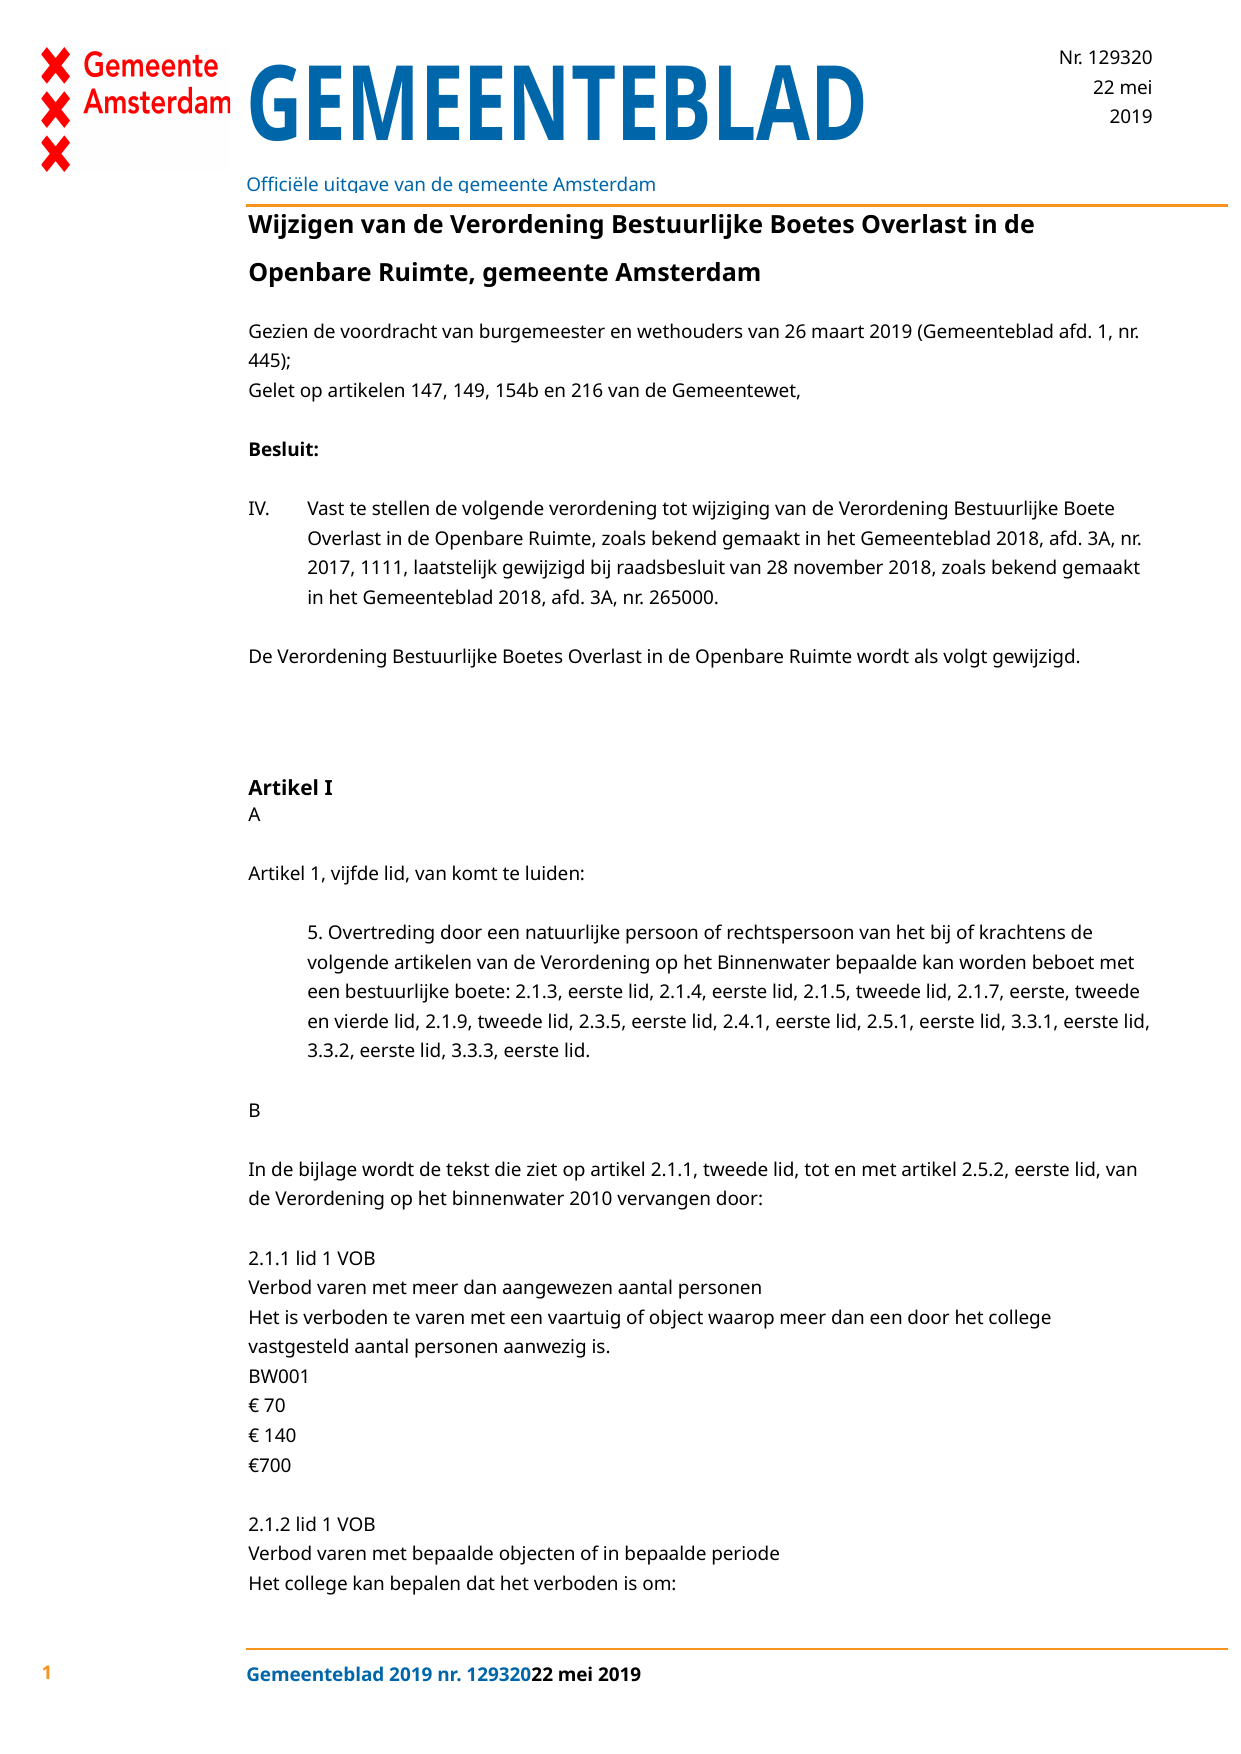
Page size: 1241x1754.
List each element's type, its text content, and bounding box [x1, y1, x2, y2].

text Gezien de voordracht van burgemeester en wethouders van 26 maart 2019 (Gemeenteblad afd. 1, nr. 445); [248, 318, 1152, 373]
text € 70 [248, 1393, 1152, 1418]
text € 140 [248, 1422, 1152, 1448]
text 2.1.2 lid 1 VOB [248, 1511, 1152, 1537]
text Artikel 1, vijfde lid, van komt te luiden: [248, 860, 1152, 886]
list 5. Overtreding door een natuurlijke persoon of rechtspersoon van het bij of krachtens de volgende artikelen van de Verordening op het Binnenwater bepaalde kan worden beboet met een bestuurlijke boete: 2.1.3, eerste lid, 2.1.4, eerste lid, 2.1.5, tweede lid, 2.1.7, eerste, tweede en vierde lid, 2.1.9, tweede lid, 2.3.5, eerste lid, 2.4.1, eerste lid, 2.5.1, eerste lid, 3.3.1, eerste lid, 3.3.2, eerste lid, 3.3.3, eerste lid. [248, 919, 1152, 1063]
text B [248, 1097, 1152, 1123]
picture [41, 47, 231, 172]
text Het is verboden te varen met een vaartuig of object waarop meer dan een door het college vastgesteld aantal personen aanwezig is. [248, 1304, 1152, 1359]
text Besluit: [248, 436, 1152, 462]
list Vast te stellen de volgende verordening tot wijziging van de Verordening Bestuurlijke Boete Overlast in de Openbare Ruimte, zoals bekend gemaakt in het Gemeenteblad 2018, afd. 3A, nr. 2017, 1111, laatstelijk gewijzigd bij raadsbesluit van 28 november 2018, zoals bekend gemaakt in het Gemeenteblad 2018, afd. 3A, nr. 265000. [248, 495, 1152, 610]
text Artikel I [248, 773, 1152, 801]
text In de bijlage wordt de tekst die ziet op artikel 2.1.1, tweede lid, tot en met artikel 2.5.2, eerste lid, van de Verordening op het binnenwater 2010 vervangen door: [248, 1156, 1152, 1211]
text A [248, 801, 1152, 827]
text 2.1.1 lid 1 VOB [248, 1245, 1152, 1271]
text Verbod varen met bepaalde objecten of in bepaalde periode [248, 1541, 1152, 1566]
text Het college kan bepalen dat het verboden is om: [248, 1570, 1152, 1596]
text €700 [248, 1452, 1152, 1478]
text BW001 [248, 1363, 1152, 1389]
text Wijzigen van de Verordening Bestuurlijke Boetes Overlast in de Openbare Ruimte, gemeente Amsterdam [248, 207, 1152, 288]
text Verbod varen met meer dan aangewezen aantal personen [248, 1274, 1152, 1300]
text De Verordening Bestuurlijke Boetes Overlast in de Openbare Ruimte wordt als volgt gewijzigd. [248, 643, 1152, 669]
text Gelet op artikelen 147, 149, 154b en 216 van de Gemeentewet, [248, 377, 1152, 403]
